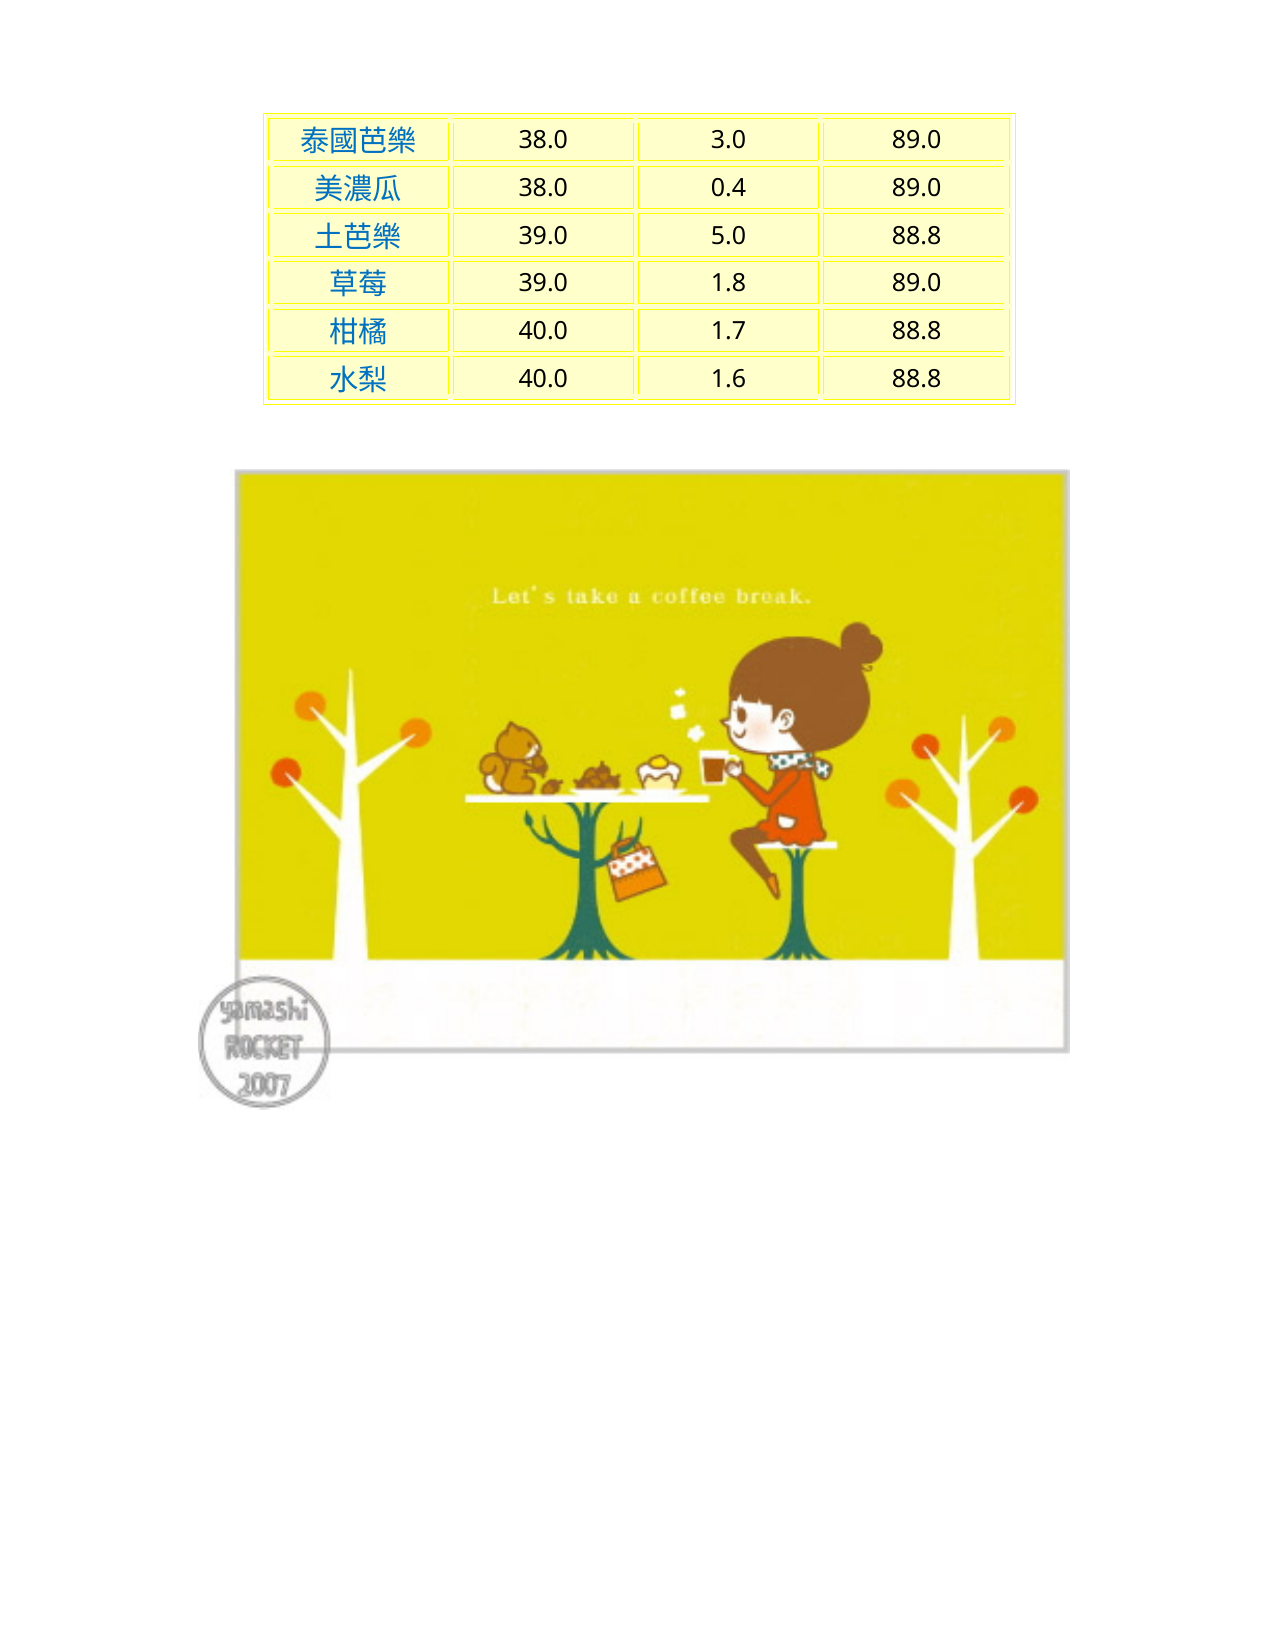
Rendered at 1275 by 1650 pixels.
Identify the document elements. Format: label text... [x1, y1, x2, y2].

table_cell 水梨 [266, 351, 451, 399]
table_cell 泰國芭樂 [266, 114, 451, 160]
table_cell 89.0 [821, 256, 1012, 303]
table_cell 39.0 [451, 208, 636, 256]
table_cell 88.8 [821, 208, 1012, 256]
table_cell 土芭樂 [266, 208, 451, 256]
table_cell 0.4 [636, 160, 821, 208]
table_cell 草莓 [266, 256, 451, 303]
table_cell 5.0 [636, 208, 821, 256]
table_cell 88.8 [821, 351, 1012, 399]
table_cell 1.7 [636, 303, 821, 351]
table_cell 88.8 [821, 303, 1012, 351]
table_cell 柑橘 [266, 303, 451, 351]
table_cell 89.0 [821, 114, 1012, 160]
table_cell 1.6 [636, 351, 821, 399]
table_cell 40.0 [451, 351, 636, 399]
picture [198, 469, 1070, 1110]
table_cell 美濃瓜 [266, 160, 451, 208]
table_cell 40.0 [451, 303, 636, 351]
table_cell 1.8 [636, 256, 821, 303]
table_cell 38.0 [451, 114, 636, 160]
table_cell 3.0 [636, 114, 821, 160]
table_cell 38.0 [451, 160, 636, 208]
table_cell 39.0 [451, 256, 636, 303]
table_cell 89.0 [821, 160, 1012, 208]
